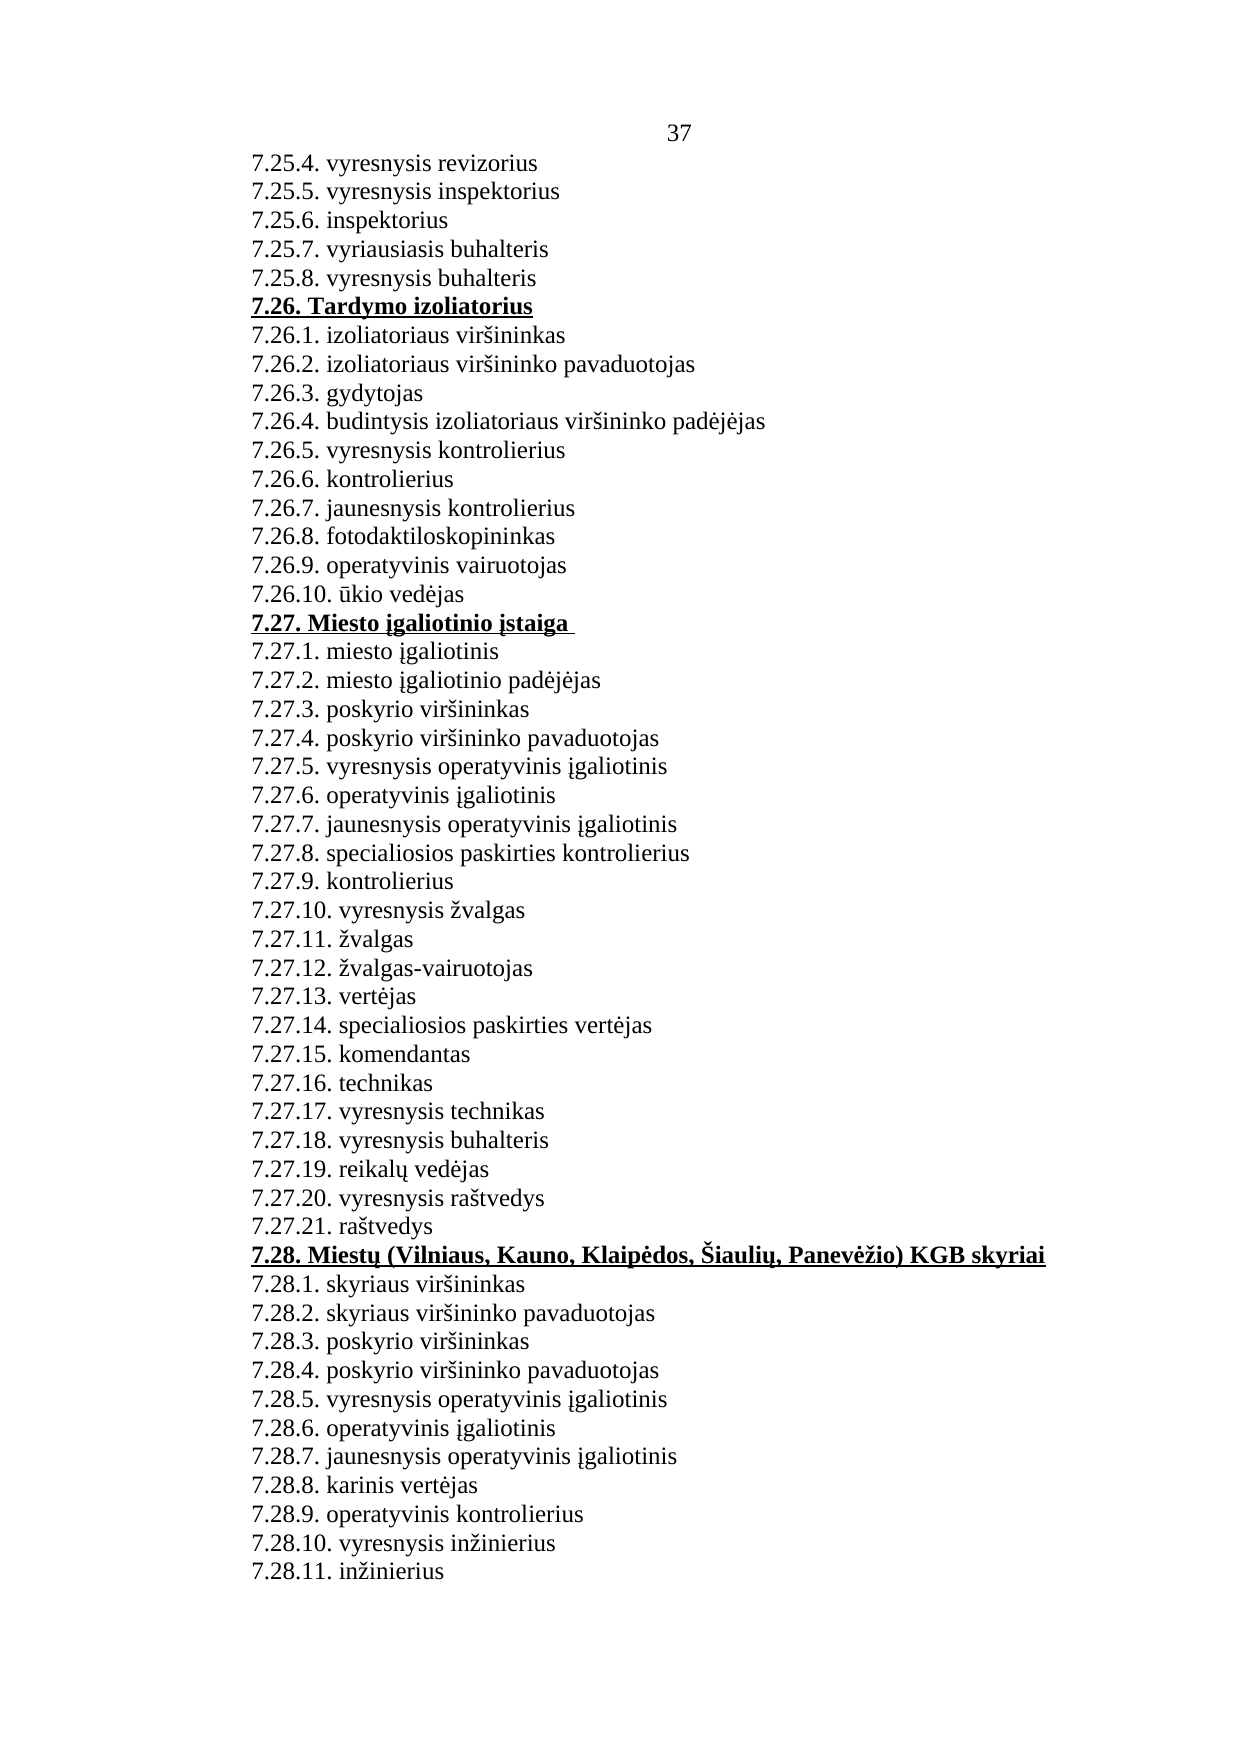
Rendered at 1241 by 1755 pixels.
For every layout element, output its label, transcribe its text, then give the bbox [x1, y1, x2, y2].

text 7.27.8. specialiosios paskirties kontrolierius [177, 838, 1181, 866]
text 7.28.6. operatyvinis įgaliotinis [177, 1413, 1181, 1441]
text 7.27.7. jaunesnysis operatyvinis įgaliotinis [177, 809, 1181, 838]
text 7.27.9. kontrolierius [177, 866, 1181, 895]
text 7.27.18. vyresnysis buhalteris [177, 1125, 1181, 1154]
text 7.25.8. vyresnysis buhalteris [177, 263, 1181, 291]
text 7.26.4. budintysis izoliatoriaus viršininko padėjėjas [177, 406, 1181, 435]
text 7.28.4. poskyrio viršininko pavaduotojas [177, 1355, 1181, 1384]
text 7.27.6. operatyvinis įgaliotinis [177, 780, 1181, 809]
text 7.27. Miesto įgaliotinio įstaiga [177, 608, 1181, 636]
text 7.25.4. vyresnysis revizorius [177, 148, 1181, 176]
text 7.27.19. reikalų vedėjas [177, 1154, 1181, 1183]
text 7.26.9. operatyvinis vairuotojas [177, 550, 1181, 579]
text 7.27.10. vyresnysis žvalgas [177, 895, 1181, 924]
text 7.28.1. skyriaus viršininkas [177, 1269, 1181, 1298]
text 7.27.16. technikas [177, 1068, 1181, 1096]
text 7.27.17. vyresnysis technikas [177, 1096, 1181, 1125]
text 7.27.21. raštvedys [177, 1211, 1181, 1240]
text 7.27.3. poskyrio viršininkas [177, 694, 1181, 723]
text 7.26.7. jaunesnysis kontrolierius [177, 493, 1181, 521]
text 7.28.2. skyriaus viršininko pavaduotojas [177, 1298, 1181, 1326]
text 7.27.4. poskyrio viršininko pavaduotojas [177, 723, 1181, 751]
text 7.28.11. inžinierius [177, 1556, 1181, 1585]
text 7.26.10. ūkio vedėjas [177, 579, 1181, 608]
text 7.26.6. kontrolierius [177, 464, 1181, 493]
text 7.28. Miestų (Vilniaus, Kauno, Klaipėdos, Šiaulių, Panevėžio) KGB skyriai [177, 1240, 1181, 1269]
text 7.26.8. fotodaktiloskopininkas [177, 521, 1181, 550]
text 7.28.5. vyresnysis operatyvinis įgaliotinis [177, 1384, 1181, 1413]
text 7.25.6. inspektorius [177, 205, 1181, 234]
text 7.27.12. žvalgas-vairuotojas [177, 953, 1181, 981]
text 7.28.10. vyresnysis inžinierius [177, 1528, 1181, 1556]
text 7.28.9. operatyvinis kontrolierius [177, 1499, 1181, 1528]
text 7.27.11. žvalgas [177, 924, 1181, 953]
text 7.27.1. miesto įgaliotinis [177, 636, 1181, 665]
text 7.26.3. gydytojas [177, 378, 1181, 406]
text 7.26.5. vyresnysis kontrolierius [177, 435, 1181, 464]
text 7.25.7. vyriausiasis buhalteris [177, 234, 1181, 263]
text 7.28.3. poskyrio viršininkas [177, 1326, 1181, 1355]
text 7.25.5. vyresnysis inspektorius [177, 176, 1181, 205]
text 7.27.14. specialiosios paskirties vertėjas [177, 1010, 1181, 1039]
text 7.27.5. vyresnysis operatyvinis įgaliotinis [177, 751, 1181, 780]
text 7.27.13. vertėjas [177, 981, 1181, 1010]
text 7.26.1. izoliatoriaus viršininkas [177, 320, 1181, 349]
text 7.26.2. izoliatoriaus viršininko pavaduotojas [177, 349, 1181, 378]
text 7.28.8. karinis vertėjas [177, 1470, 1181, 1499]
text 7.27.15. komendantas [177, 1039, 1181, 1068]
text 7.28.7. jaunesnysis operatyvinis įgaliotinis [177, 1441, 1181, 1470]
text 7.26. Tardymo izoliatorius [177, 291, 1181, 320]
text 7.27.2. miesto įgaliotinio padėjėjas [177, 665, 1181, 694]
text 7.27.20. vyresnysis raštvedys [177, 1183, 1181, 1211]
